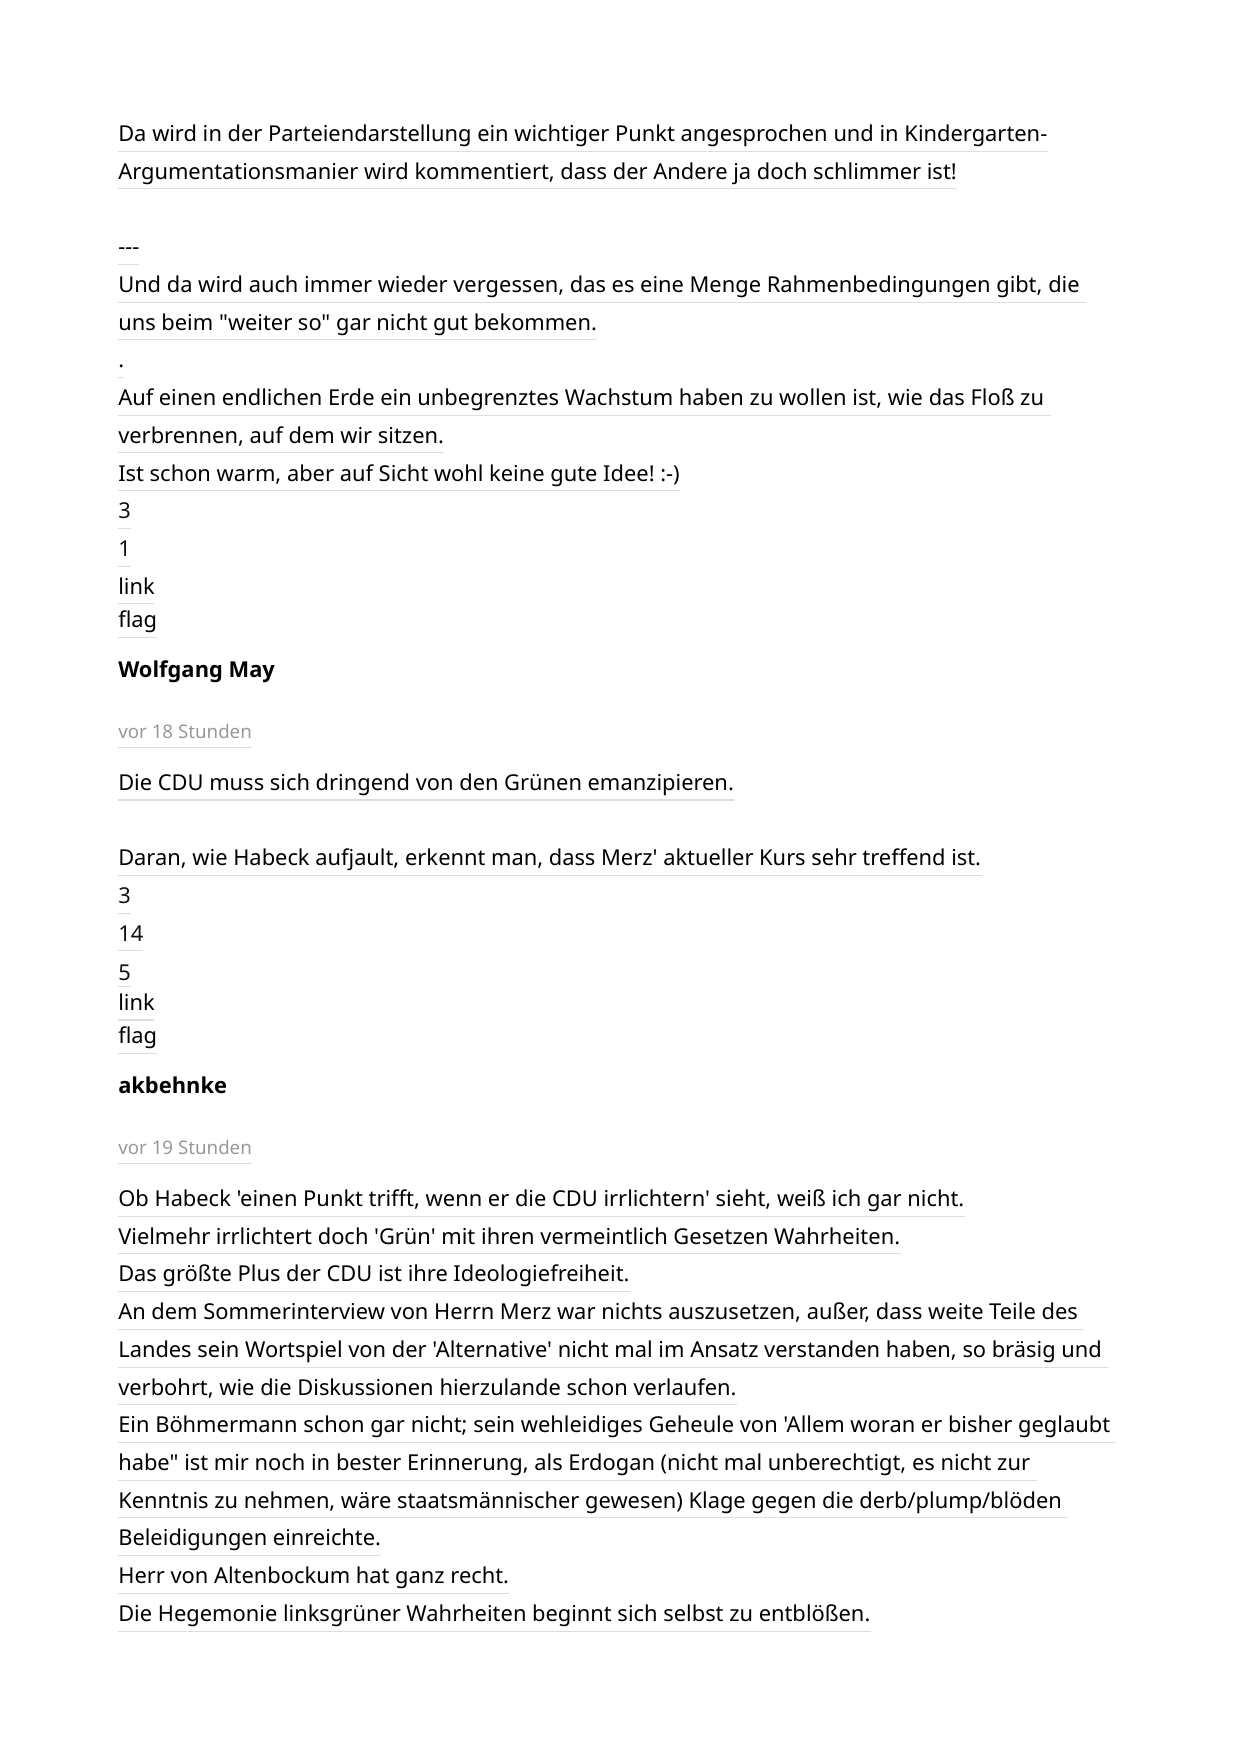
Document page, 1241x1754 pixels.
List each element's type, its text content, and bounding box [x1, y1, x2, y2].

text flag [118, 1021, 1122, 1054]
text akbehnke [118, 1070, 1122, 1100]
text vor 18 Stunden [118, 718, 1117, 748]
text 1 [118, 533, 1122, 567]
text link [118, 987, 1122, 1021]
text flag [118, 604, 1122, 638]
text Da wird in der Parteiendarstellung ein wichtiger Punkt angesprochen und in Kindergarten-Argumentationsmanier wird kommentiert, dass der Andere ja doch schlimmer ist! --- Und da wird auch immer wieder vergessen, das es eine Menge Rahmenbedingungen gibt, die uns beim "weiter so" gar nicht gut bekommen. . Auf einen endlichen Erde ein unbegrenztes Wachstum haben zu wollen ist, wie das Floß zu verbrennen, auf dem wir sitzen. Ist schon warm, aber auf Sicht wohl keine gute Idee! :-) [118, 118, 1122, 491]
text 14 [118, 918, 1122, 951]
text link [118, 571, 1122, 604]
text 5 [118, 955, 1122, 987]
text Ob Habeck 'einen Punkt trifft, wenn er die CDU irrlichtern' sieht, weiß ich gar nicht. Vielmehr irrlichtert doch 'Grün' mit ihren vermeintlich Gesetzen Wahrheiten. Das größte Plus der CDU ist ihre Ideologiefreiheit. An dem Sommerinterview von Herrn Merz war nichts auszusetzen, außer, dass weite Teile des Landes sein Wortspiel von der 'Alternative' nicht mal im Ansatz verstanden haben, so bräsig und verbohrt, wie die Diskussionen hierzulande schon verlaufen. Ein Böhmermann schon gar nicht; sein wehleidiges Geheule von 'Allem woran er bisher geglaubt habe" ist mir noch in bester Erinnerung, als Erdogan (nicht mal unberechtigt, es nicht zur Kenntnis zu nehmen, wäre staatsmännischer gewesen) Klage gegen die derb/plump/blöden Beleidigungen einreichte. Herr von Altenbockum hat ganz recht. Die Hegemonie linksgrüner Wahrheiten beginnt sich selbst zu entblößen. [118, 1183, 1122, 1632]
text Die CDU muss sich dringend von den Grünen emanzipieren. Daran, wie Habeck aufjault, erkennt man, dass Merz' aktueller Kurs sehr treffend ist. [118, 767, 1122, 876]
text Wolfgang May [118, 654, 1122, 683]
text 3 [118, 880, 1122, 914]
text vor 19 Stunden [118, 1134, 1117, 1164]
text 3 [118, 495, 1122, 529]
